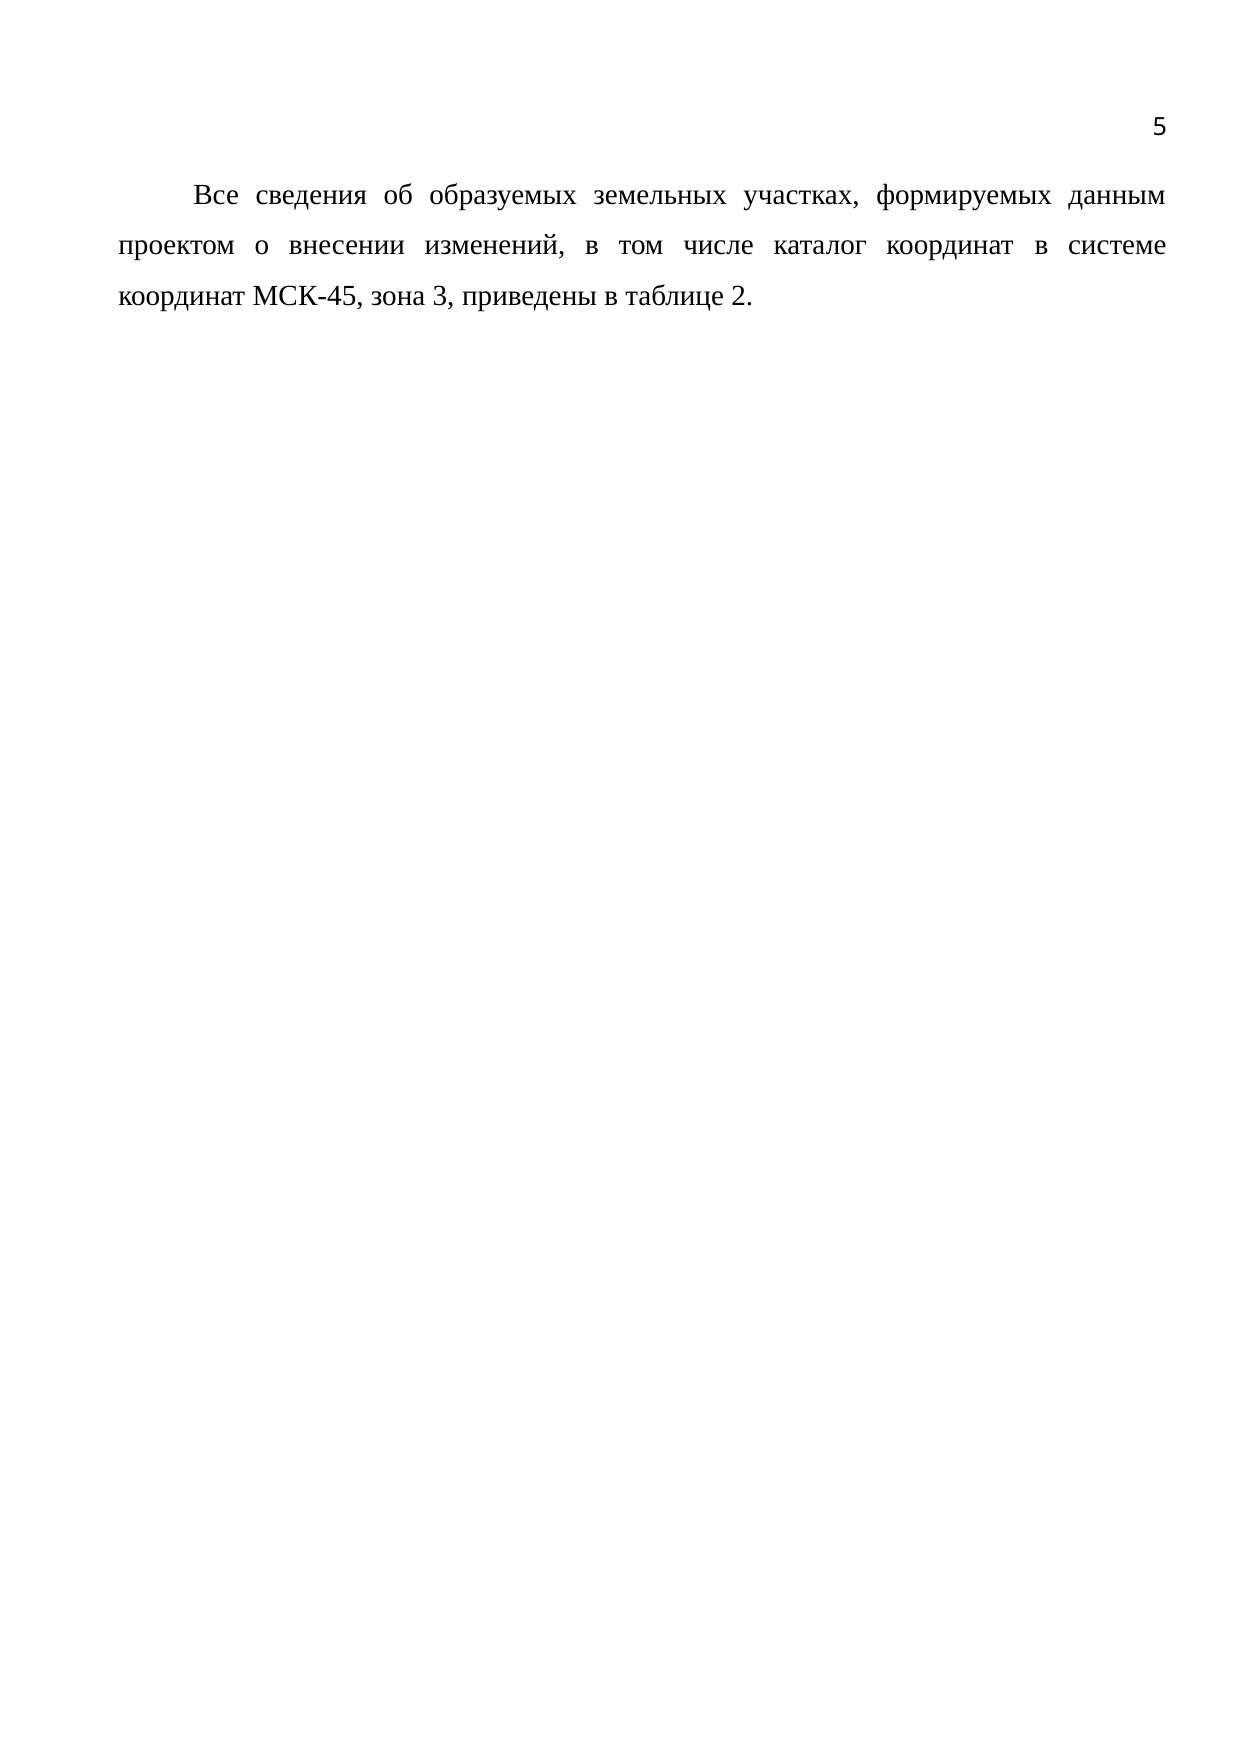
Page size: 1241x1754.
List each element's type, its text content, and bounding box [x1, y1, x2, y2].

text Все сведения об образуемых земельных участках, формируемых данным проектом о внесении изменений, в том числе каталог координат в системе координат МСК-45, зона 3, приведены в таблице 2. [118, 177, 1167, 311]
